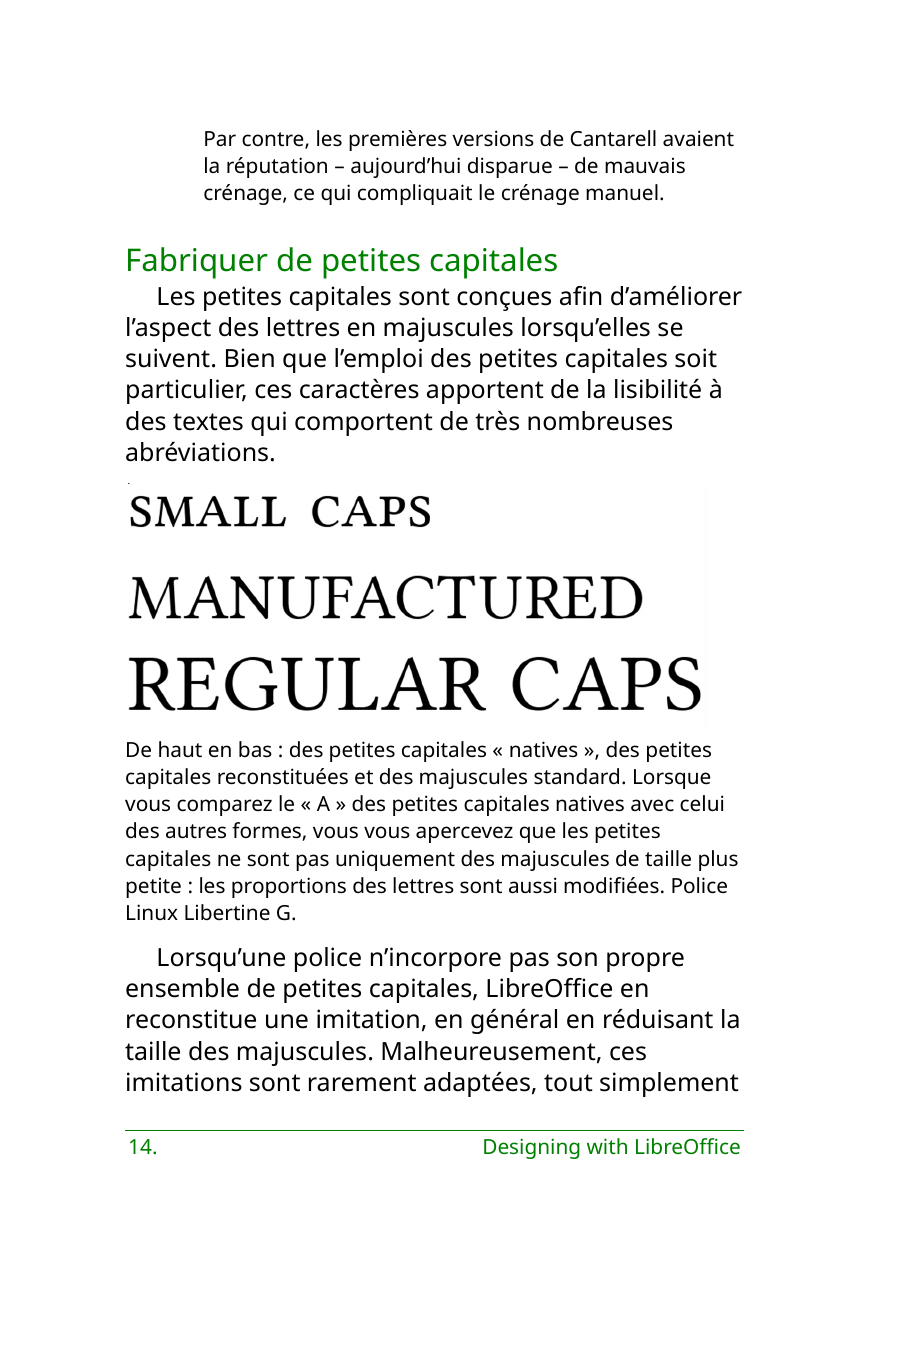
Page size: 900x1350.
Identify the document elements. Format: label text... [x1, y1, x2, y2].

table_cell De haut en bas : des petites capitales « natives », des petites capitales reconstituées et des majuscules standard. Lorsque vous comparez le « A » des petites capitales natives avec celui des autres formes, vous vous apercevez que les petites capitales ne sont pas uniquement des majuscules de taille plus petite : les proportions des lettres sont aussi modifiées. Police Linux Libertine G. [125, 728, 744, 926]
subtitle Fabriquer de petites capitales [125, 237, 744, 280]
text Lorsqu’une police n’incorpore pas son propre ensemble de petites capitales, LibreOffice en reconstitue une imitation, en général en réduisant la taille des majuscules. Malheureusement, ces imitations sont rarement adaptées, tout simplement [125, 941, 744, 1097]
text Les petites capitales sont conçues afin d’améliorer l’aspect des lettres en majuscules lorsqu’elles se suivent. Bien que l’emploi des petites capitales soit particulier, ces caractères apportent de la lisibilité à des textes qui comportent de très nombreuses abréviations. [125, 280, 744, 468]
text Par contre, les premières versions de Cantarell avaient la réputation – aujourd’hui disparue – de mauvais crénage, ce qui compliquait le crénage manuel. [203, 125, 744, 206]
table_header [125, 483, 744, 728]
picture [125, 483, 709, 726]
